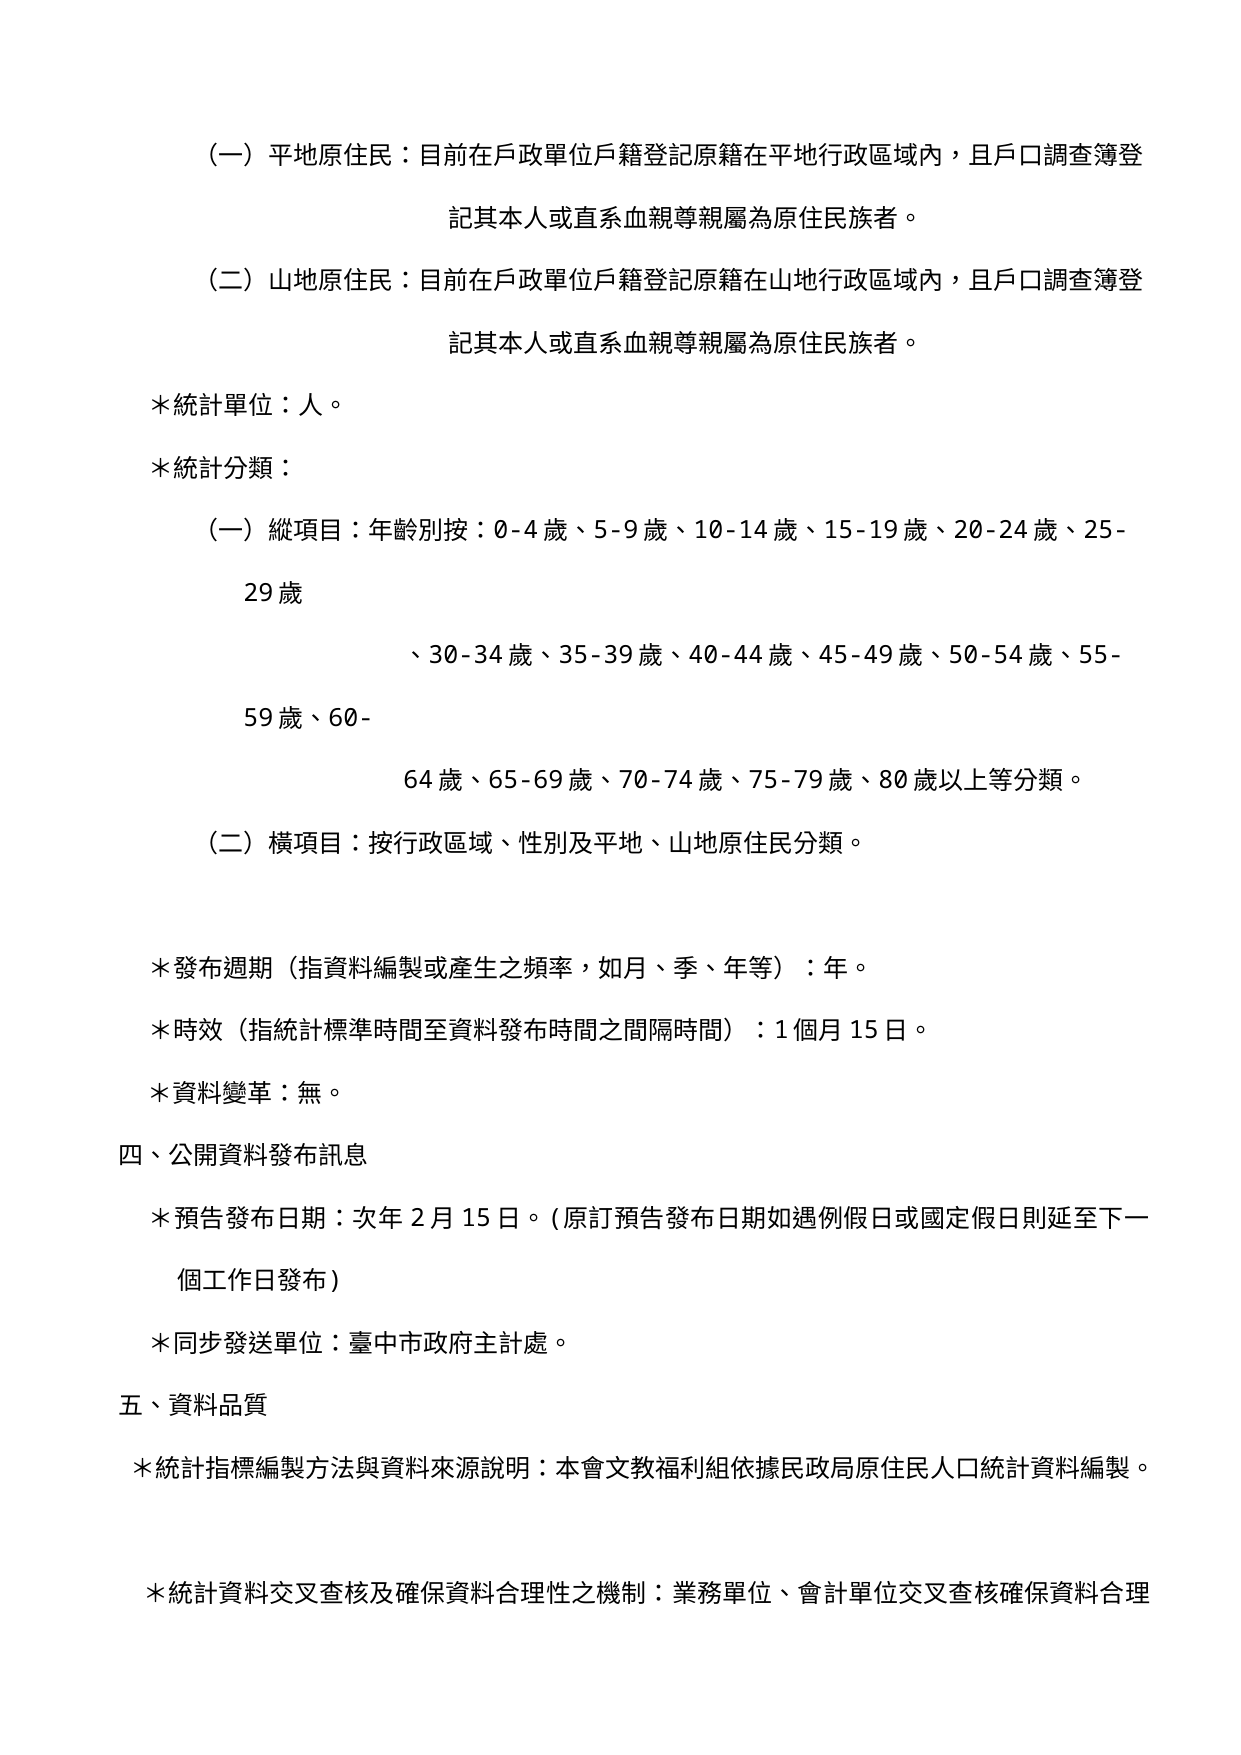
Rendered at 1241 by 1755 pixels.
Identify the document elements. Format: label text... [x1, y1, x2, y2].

text 四、公開資料發布訊息 [118, 1112, 1152, 1175]
text ＊統計指標編製方法與資料來源說明：本會文教福利組依據民政局原住民人口統計資料編製。 [118, 1425, 1152, 1550]
text 、30-34歲、35-39歲、40-44歲、45-49歲、50-54歲、55-59歲、60- [118, 612, 1152, 737]
text ＊時效（指統計標準時間至資料發布時間之間隔時間）：1個月15日。 [149, 987, 1152, 1050]
text （二）橫項目：按行政區域、性別及平地、山地原住民分類。 [118, 800, 1152, 862]
text （一）縱項目：年齡別按：0-4歲、5-9歲、10-14歲、15-19歲、20-24歲、25-29歲 [118, 487, 1152, 612]
text 記其本人或直系血親尊親屬為原住民族者。 [118, 175, 1152, 237]
text ＊統計分類： [118, 425, 1152, 487]
text ＊同步發送單位：臺中市政府主計處。 [149, 1300, 1152, 1362]
text ＊發布週期（指資料編製或產生之頻率，如月、季、年等）：年。 [149, 925, 1152, 987]
text （二）山地原住民：目前在戶政單位戶籍登記原籍在山地行政區域內，且戶口調查簿登 [118, 237, 1152, 300]
text ＊統計單位：人。 [118, 362, 1152, 425]
text （一）平地原住民：目前在戶政單位戶籍登記原籍在平地行政區域內，且戶口調查簿登 [118, 112, 1152, 175]
text 五、資料品質 [118, 1362, 1152, 1425]
text 64歲、65-69歲、70-74歲、75-79歲、80歲以上等分類。 [118, 737, 1152, 800]
text ＊統計資料交叉查核及確保資料合理性之機制：業務單位、會計單位交叉查核確保資料合理 [143, 1550, 1152, 1612]
text 記其本人或直系血親尊親屬為原住民族者。 [118, 300, 1152, 362]
text ＊資料變革：無。 [118, 1050, 1152, 1112]
text ＊預告發布日期：次年2月15日。(原訂預告發布日期如遇例假日或國定假日則延至下一個工作日發布) [149, 1175, 1152, 1300]
